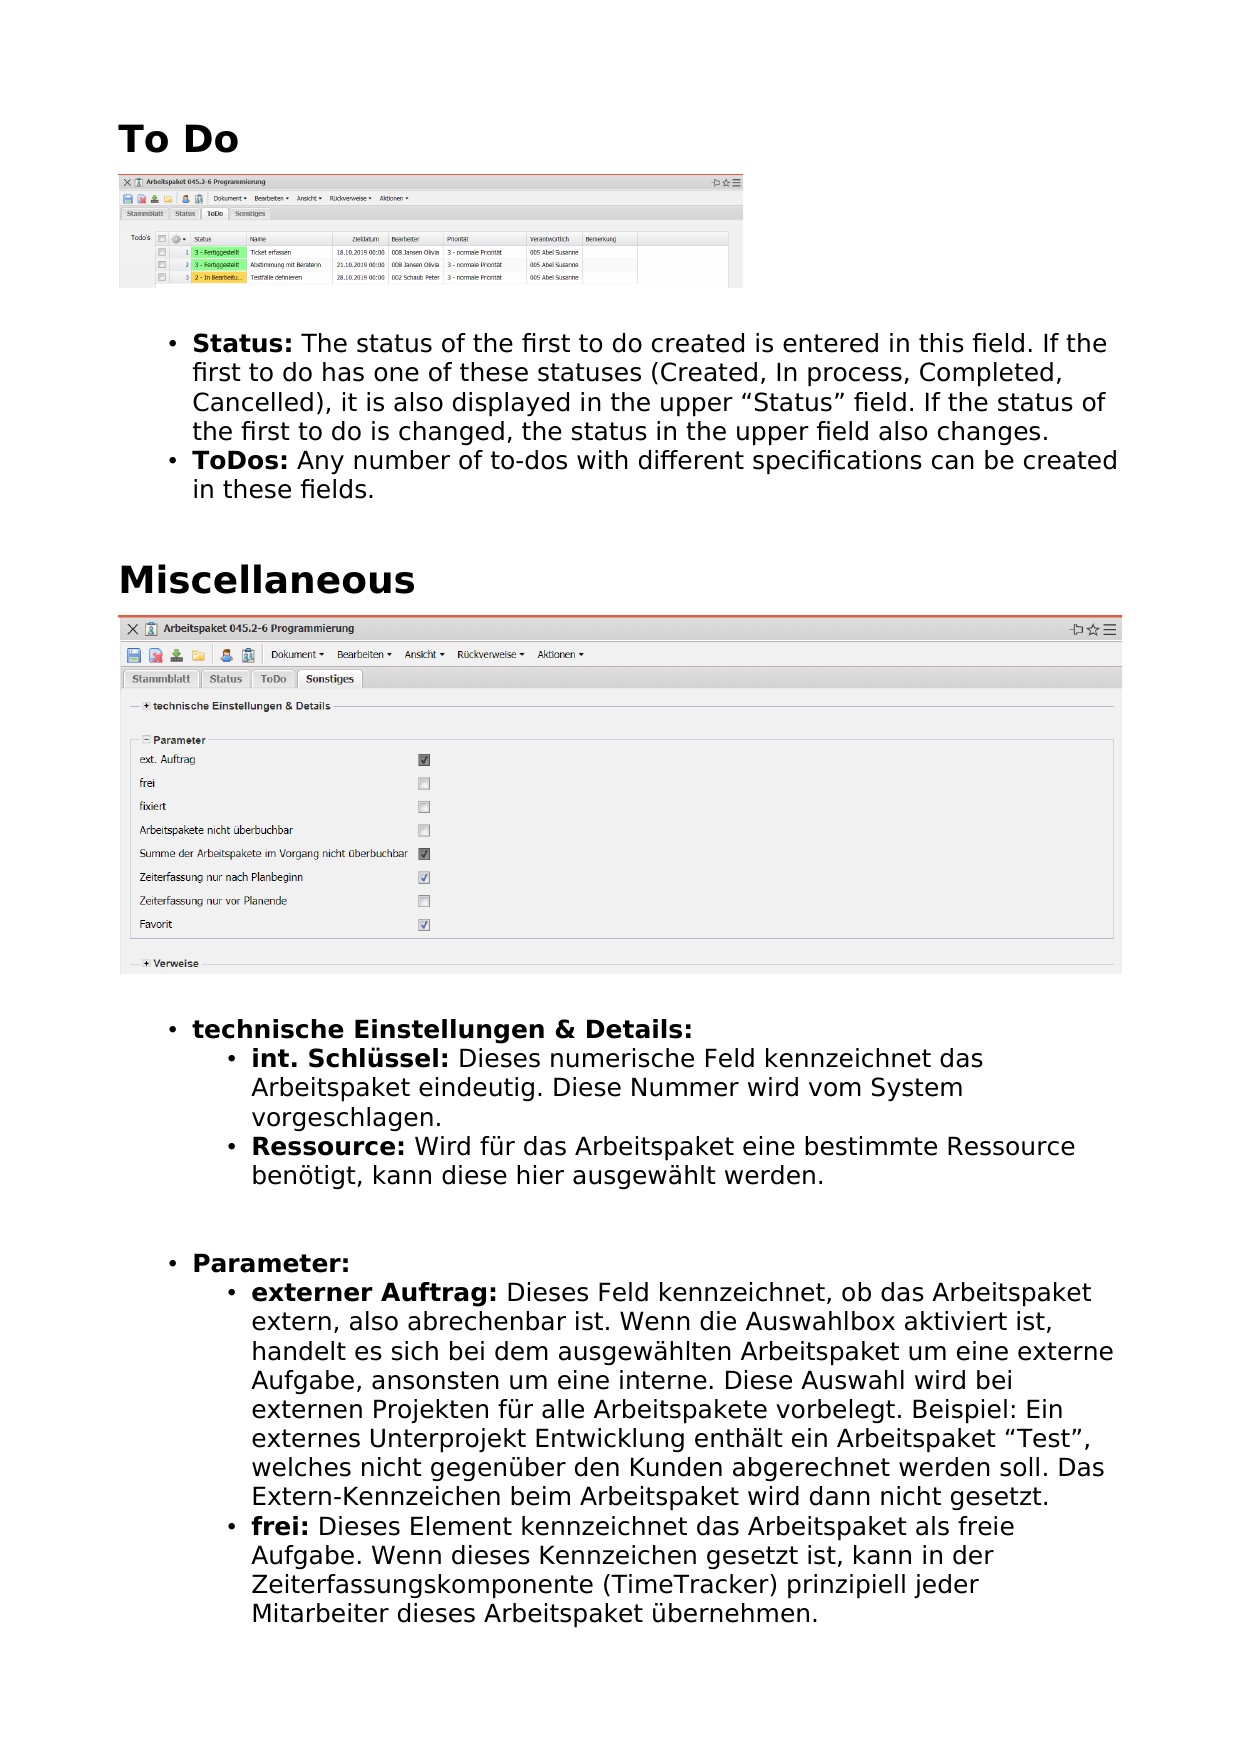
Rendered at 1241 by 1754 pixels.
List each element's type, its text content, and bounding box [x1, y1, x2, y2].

subtitle To Do [118, 118, 1122, 162]
list externer Auftrag: Dieses Feld kennzeichnet, ob das Arbeitspaket extern, also abrechenbar ist. Wenn die Auswahlbox aktiviert ist, handelt es sich bei dem ausgewählten Arbeitspaket um eine externe Aufgabe, ansonsten um eine interne. Diese Auswahl wird bei externen Projekten für alle Arbeitspakete vorbelegt. Beispiel: Ein externes Unterprojekt Entwicklung enthält ein Arbeitspaket “Test”, welches nicht gegenüber den Kunden abgerechnet werden soll. Das Extern-Kennzeichen beim Arbeitspaket wird dann nicht gesetzt. [236, 1278, 1122, 1512]
picture [118, 174, 744, 288]
picture [118, 615, 1123, 974]
list Status: The status of the first to do created is entered in this field. If the first to do has one of these statuses (Created, In process, Completed, Cancelled), it is also displayed in the upper “Status” field. If the status of the first to do is changed, the status in the upper field also changes. [177, 329, 1122, 446]
list int. Schlüssel: Dieses numerische Feld kennzeichnet das Arbeitspaket eindeutig. Diese Nummer wird vom System vorgeschlagen. [236, 1044, 1122, 1132]
list ToDos: Any number of to-dos with different specifications can be created in these fields. [177, 446, 1122, 504]
list technische Einstellungen & Details: [177, 1015, 1122, 1044]
subtitle Miscellaneous [118, 559, 1122, 603]
list Ressource: Wird für das Arbeitspaket eine bestimmte Ressource benötigt, kann diese hier ausgewählt werden. [236, 1132, 1122, 1190]
list Parameter: [177, 1249, 1122, 1278]
list frei: Dieses Element kennzeichnet das Arbeitspaket als freie Aufgabe. Wenn dieses Kennzeichen gesetzt ist, kann in der Zeiterfassungskomponente (TimeTracker) prinzipiell jeder Mitarbeiter dieses Arbeitspaket übernehmen. [236, 1512, 1122, 1628]
